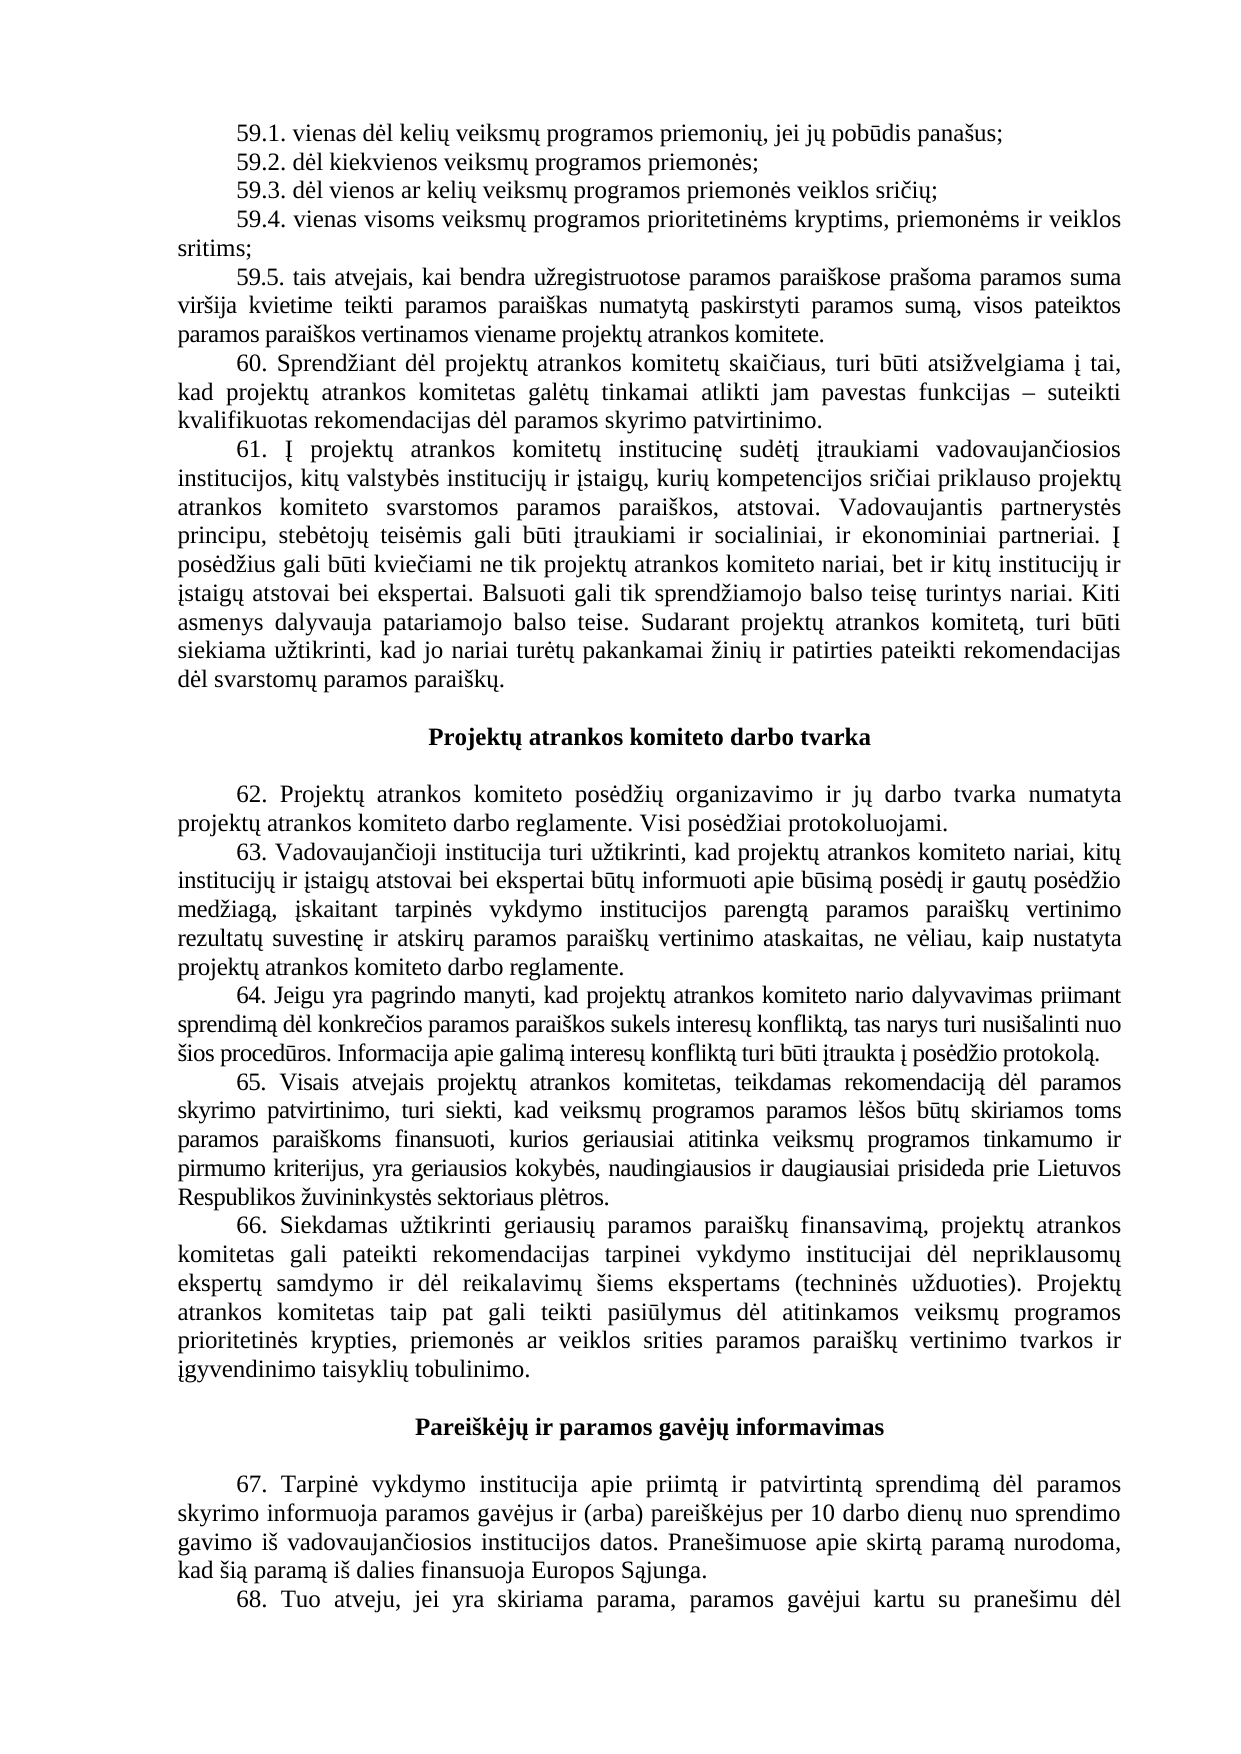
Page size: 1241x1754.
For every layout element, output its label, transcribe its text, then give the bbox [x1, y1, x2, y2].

text 59.4. vienas visoms veiksmų programos prioritetinėms kryptims, priemonėms ir veiklos sritims; [177, 204, 1122, 262]
text 59.3. dėl vienos ar kelių veiksmų programos priemonės veiklos sričių; [177, 176, 1122, 204]
text 63. Vadovaujančioji institucija turi užtikrinti, kad projektų atrankos komiteto nariai, kitų institucijų ir įstaigų atstovai bei ekspertai būtų informuoti apie būsimą posėdį ir gautų posėdžio medžiagą, įskaitant tarpinės vykdymo institucijos parengtą paramos paraiškų vertinimo rezultatų suvestinę ir atskirų paramos paraiškų vertinimo ataskaitas, ne vėliau, kaip nustatyta projektų atrankos komiteto darbo reglamente. [177, 837, 1122, 981]
text 59.2. dėl kiekvienos veiksmų programos priemonės; [177, 147, 1122, 176]
text 59.1. vienas dėl kelių veiksmų programos priemonių, jei jų pobūdis panašus; [177, 118, 1122, 147]
text 61. Į projektų atrankos komitetų institucinę sudėtį įtraukiami vadovaujančiosios institucijos, kitų valstybės institucijų ir įstaigų, kurių kompetencijos sričiai priklauso projektų atrankos komiteto svarstomos paramos paraiškos, atstovai. Vadovaujantis partnerystės principu, stebėtojų teisėmis gali būti įtraukiami ir socialiniai, ir ekonominiai partneriai. Į posėdžius gali būti kviečiami ne tik projektų atrankos komiteto nariai, bet ir kitų institucijų ir įstaigų atstovai bei ekspertai. Balsuoti gali tik sprendžiamojo balso teisę turintys nariai. Kiti asmenys dalyvauja patariamojo balso teise. Sudarant projektų atrankos komitetą, turi būti siekiama užtikrinti, kad jo nariai turėtų pakankamai žinių ir patirties pateikti rekomendacijas dėl svarstomų paramos paraiškų. [177, 434, 1122, 693]
text Pareiškėjų ir paramos gavėjų informavimas [177, 1412, 1122, 1441]
text 64. Jeigu yra pagrindo manyti, kad projektų atrankos komiteto nario dalyvavimas priimant sprendimą dėl konkrečios paramos paraiškos sukels interesų konfliktą, tas narys turi nusišalinti nuo šios procedūros. Informacija apie galimą interesų konfliktą turi būti įtraukta į posėdžio protokolą. [177, 981, 1122, 1067]
text 60. Sprendžiant dėl projektų atrankos komitetų skaičiaus, turi būti atsižvelgiama į tai, kad projektų atrankos komitetas galėtų tinkamai atlikti jam pavestas funkcijas – suteikti kvalifikuotas rekomendacijas dėl paramos skyrimo patvirtinimo. [177, 348, 1122, 434]
text 59.5. tais atvejais, kai bendra užregistruotose paramos paraiškose prašoma paramos suma viršija kvietime teikti paramos paraiškas numatytą paskirstyti paramos sumą, visos pateiktos paramos paraiškos vertinamos viename projektų atrankos komitete. [177, 262, 1122, 348]
text 68. Tuo atveju, jei yra skiriama parama, paramos gavėjui kartu su pranešimu dėl [177, 1584, 1122, 1613]
text Projektų atrankos komiteto darbo tvarka [177, 722, 1122, 751]
text 62. Projektų atrankos komiteto posėdžių organizavimo ir jų darbo tvarka numatyta projektų atrankos komiteto darbo reglamente. Visi posėdžiai protokoluojami. [177, 779, 1122, 837]
text 66. Siekdamas užtikrinti geriausių paramos paraiškų finansavimą, projektų atrankos komitetas gali pateikti rekomendacijas tarpinei vykdymo institucijai dėl nepriklausomų ekspertų samdymo ir dėl reikalavimų šiems ekspertams (techninės užduoties). Projektų atrankos komitetas taip pat gali teikti pasiūlymus dėl atitinkamos veiksmų programos prioritetinės krypties, priemonės ar veiklos srities paramos paraiškų vertinimo tvarkos ir įgyvendinimo taisyklių tobulinimo. [177, 1211, 1122, 1383]
text 67. Tarpinė vykdymo institucija apie priimtą ir patvirtintą sprendimą dėl paramos skyrimo informuoja paramos gavėjus ir (arba) pareiškėjus per 10 darbo dienų nuo sprendimo gavimo iš vadovaujančiosios institucijos datos. Pranešimuose apie skirtą paramą nurodoma, kad šią paramą iš dalies finansuoja Europos Sąjunga. [177, 1469, 1122, 1584]
text 65. Visais atvejais projektų atrankos komitetas, teikdamas rekomendaciją dėl paramos skyrimo patvirtinimo, turi siekti, kad veiksmų programos paramos lėšos būtų skiriamos toms paramos paraiškoms finansuoti, kurios geriausiai atitinka veiksmų programos tinkamumo ir pirmumo kriterijus, yra geriausios kokybės, naudingiausios ir daugiausiai prisideda prie Lietuvos Respublikos žuvininkystės sektoriaus plėtros. [177, 1067, 1122, 1211]
